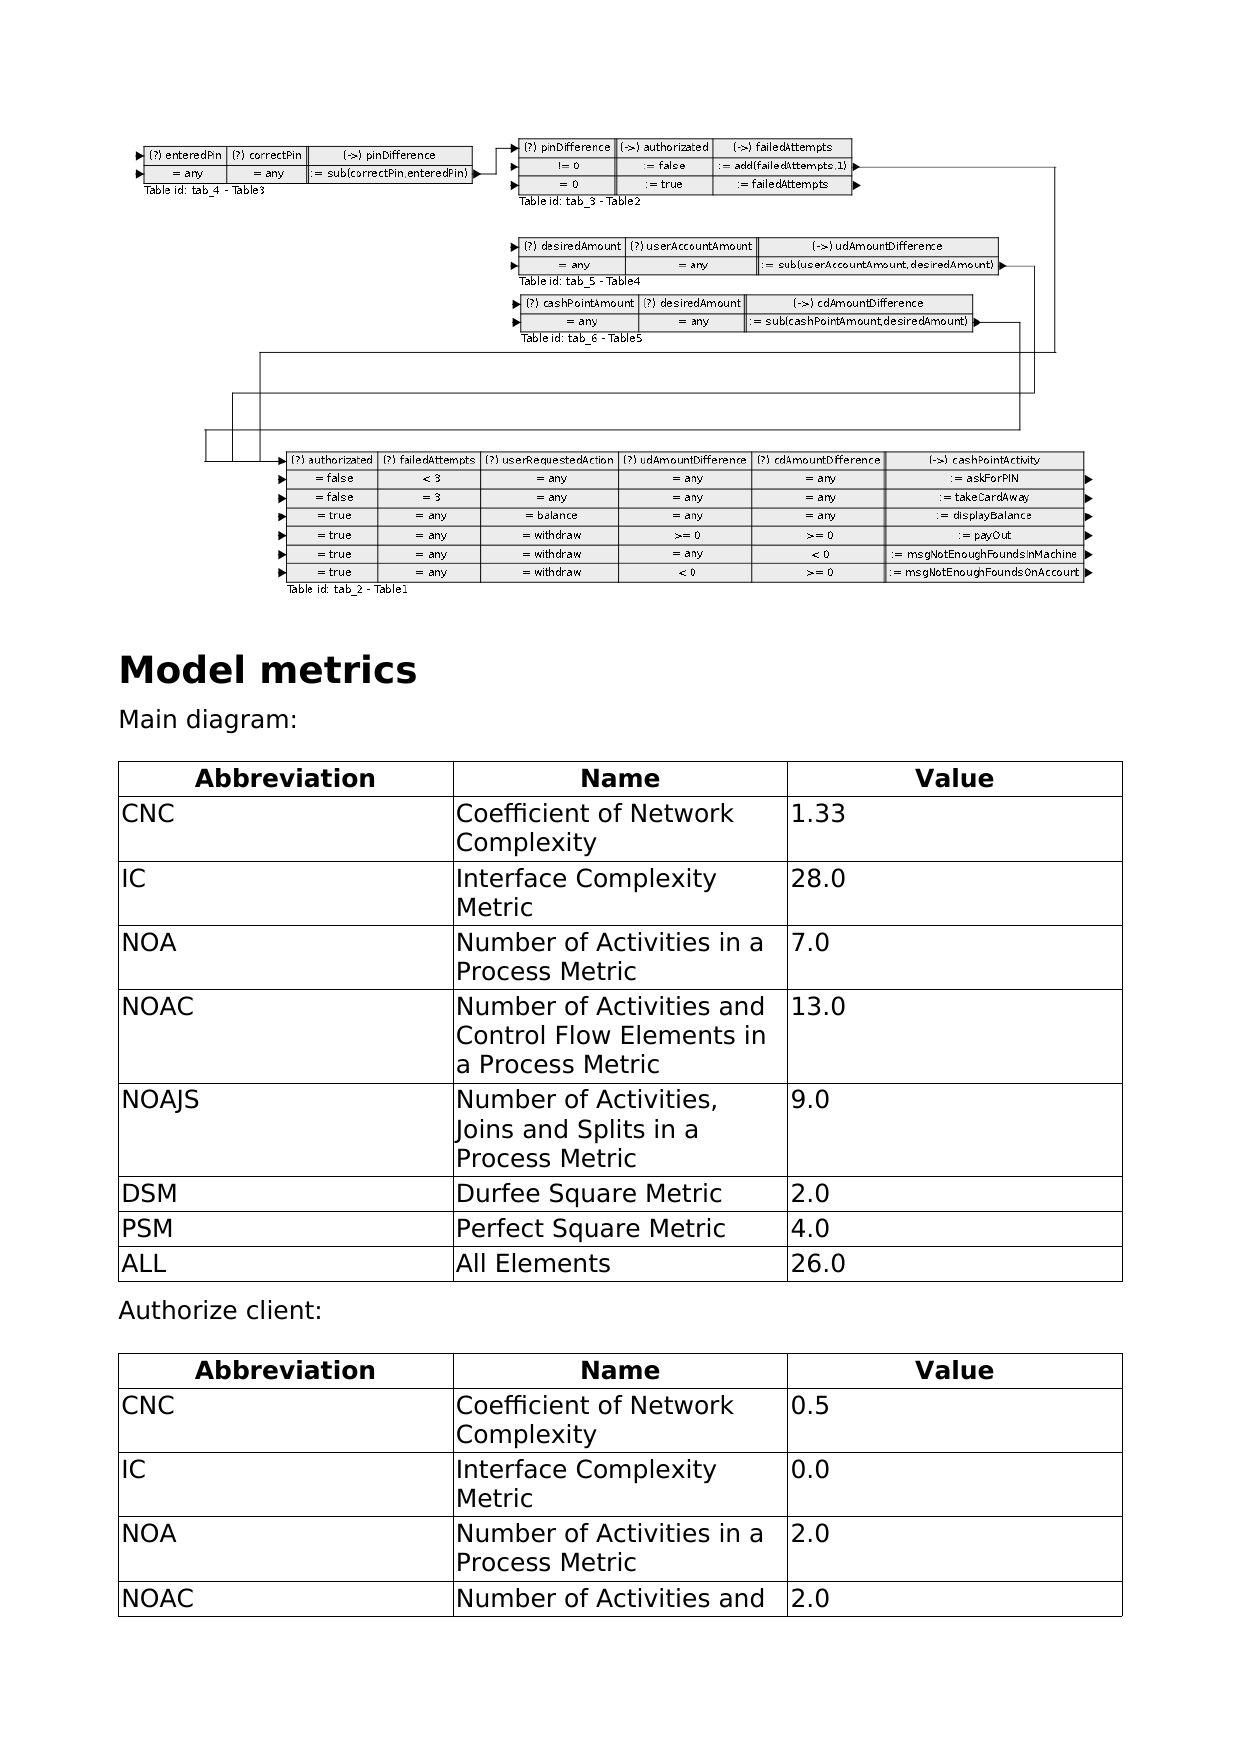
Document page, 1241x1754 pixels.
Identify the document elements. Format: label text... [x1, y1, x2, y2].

table_cell Number of Activities, Joins and Splits in a Process Metric [454, 1084, 787, 1176]
table_cell 2.0 [788, 1177, 1122, 1211]
table_cell ALL [119, 1247, 453, 1281]
text Authorize client: [118, 1296, 1122, 1326]
table_header Abbreviation [119, 1354, 453, 1388]
table_cell 26.0 [788, 1247, 1122, 1281]
table_cell 2.0 [788, 1582, 1122, 1616]
table_cell PSM [119, 1212, 453, 1246]
table_cell Coefficient of Network Complexity [454, 797, 787, 861]
table_cell IC [119, 862, 453, 925]
table_cell DSM [119, 1177, 453, 1211]
table_cell NOA [119, 1517, 453, 1581]
table_cell 0.0 [788, 1453, 1122, 1516]
table_header Abbreviation [119, 762, 453, 796]
table_cell Interface Complexity Metric [454, 1453, 787, 1516]
table_cell Number of Activities and Control Flow Elements in a Process Metric [454, 990, 787, 1083]
table_cell NOA [119, 926, 453, 989]
subtitle Model metrics [118, 649, 1122, 692]
table_cell CNC [119, 1389, 453, 1452]
table_cell Perfect Square Metric [454, 1212, 787, 1246]
table_cell 13.0 [788, 990, 1122, 1083]
table_cell 2.0 [788, 1517, 1122, 1581]
table_cell 28.0 [788, 862, 1122, 925]
table_cell 7.0 [788, 926, 1122, 989]
table_header Value [788, 762, 1122, 796]
table_cell 1.33 [788, 797, 1122, 861]
table_cell CNC [119, 797, 453, 861]
text Main diagram: [118, 705, 1122, 734]
table_cell IC [119, 1453, 453, 1516]
table_cell 9.0 [788, 1084, 1122, 1176]
table_header Value [788, 1354, 1122, 1388]
table_header Name [454, 762, 787, 796]
table_cell 4.0 [788, 1212, 1122, 1246]
table_cell Number of Activities and [454, 1582, 787, 1616]
table_cell All Elements [454, 1247, 787, 1281]
table_cell NOAJS [119, 1084, 453, 1176]
table_cell 0.5 [788, 1389, 1122, 1452]
picture [118, 118, 1123, 612]
table_cell Number of Activities in a Process Metric [454, 1517, 787, 1581]
table_cell Coefficient of Network Complexity [454, 1389, 787, 1452]
table_cell NOAC [119, 990, 453, 1083]
table_cell Durfee Square Metric [454, 1177, 787, 1211]
table_cell NOAC [119, 1582, 453, 1616]
table_cell Interface Complexity Metric [454, 862, 787, 925]
table_header Name [454, 1354, 787, 1388]
table_cell Number of Activities in a Process Metric [454, 926, 787, 989]
